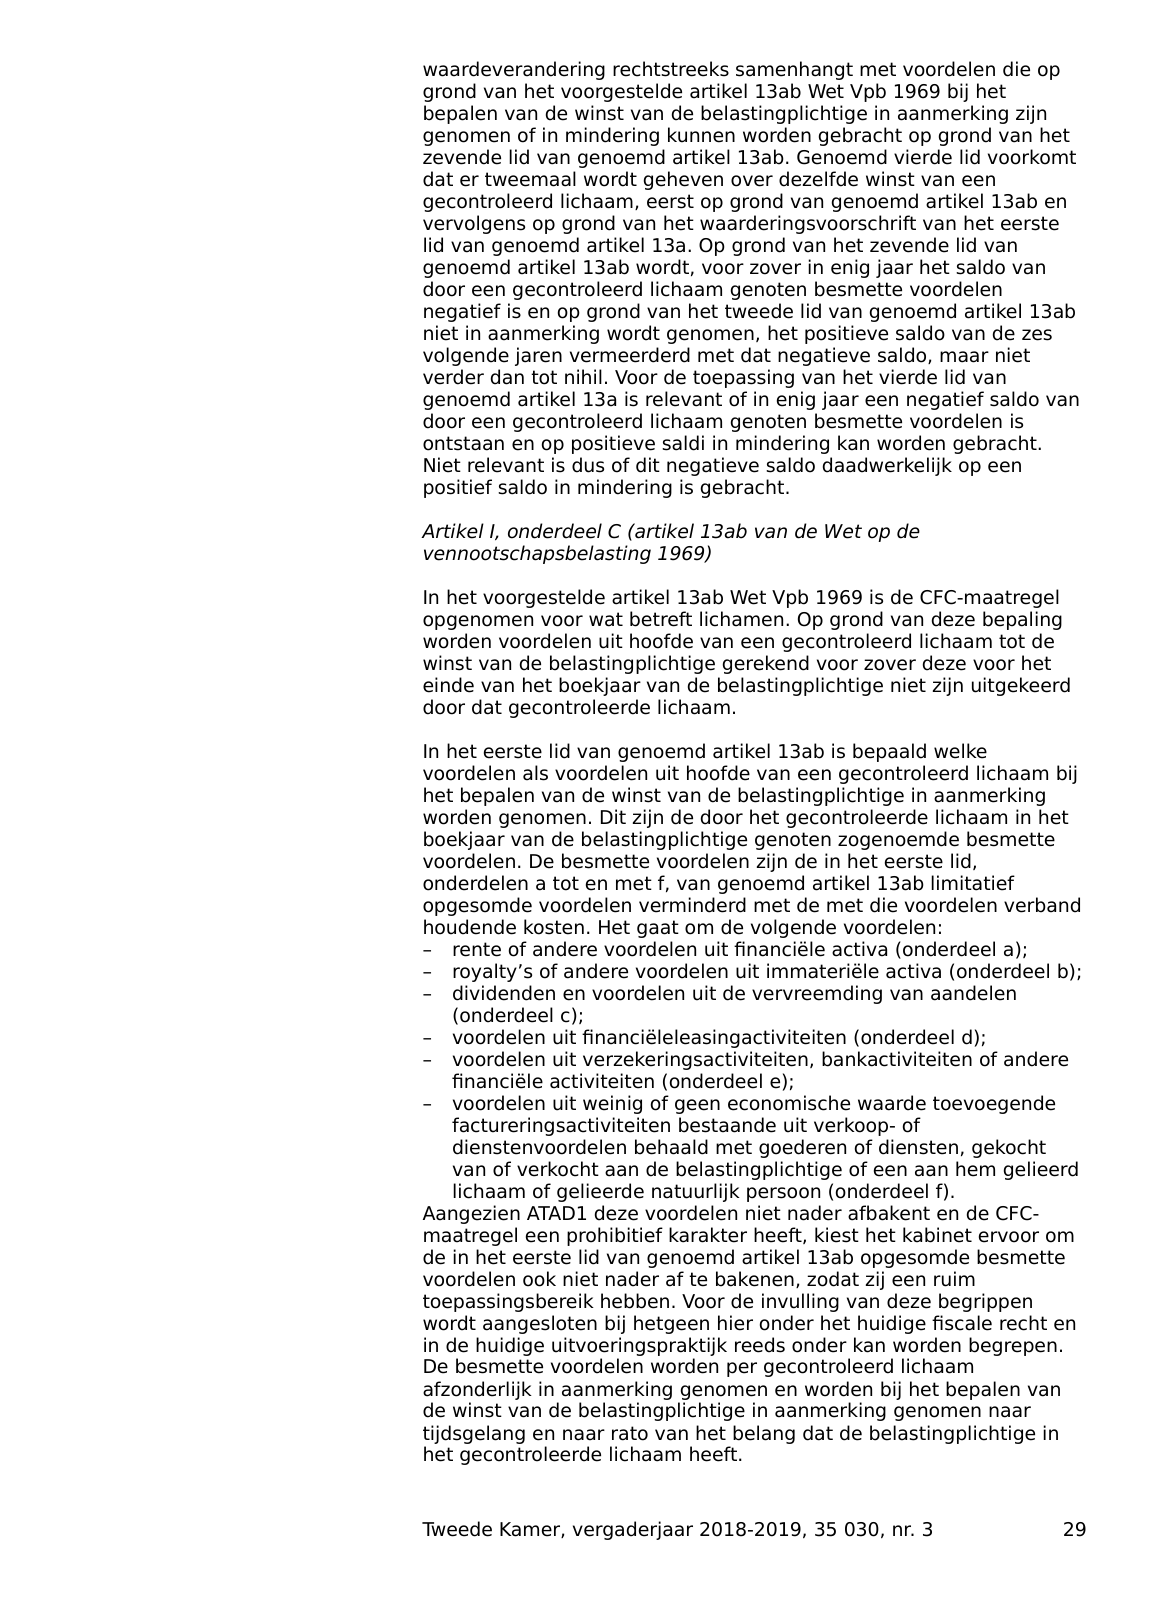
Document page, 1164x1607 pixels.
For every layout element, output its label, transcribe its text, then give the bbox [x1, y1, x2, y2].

text – voordelen uit weinig of geen economische waarde toevoegende factureringsactiviteiten bestaande uit verkoop- of dienstenvoordelen behaald met goederen of diensten, gekocht van of verkocht aan de belastingplichtige of een aan hem gelieerd lichaam of gelieerde natuurlijk persoon (onderdeel f). [422, 1093, 1087, 1203]
text In het voorgestelde artikel 13ab Wet Vpb 1969 is de CFC-maatregel opgenomen voor wat betreft lichamen. Op grond van deze bepaling worden voordelen uit hoofde van een gecontroleerd lichaam tot de winst van de belastingplichtige gerekend voor zover deze voor het einde van het boekjaar van de belastingplichtige niet zijn uitgekeerd door dat gecontroleerde lichaam. [422, 587, 1087, 719]
text – royalty’s of andere voordelen uit immateriële activa (onderdeel b); [422, 961, 1087, 983]
text – dividenden en voordelen uit de vervreemding van aandelen (onderdeel c); [422, 983, 1087, 1027]
text In het eerste lid van genoemd artikel 13ab is bepaald welke voordelen als voordelen uit hoofde van een gecontroleerd lichaam bij het bepalen van de winst van de belastingplichtige in aanmerking worden genomen. Dit zijn de door het gecontroleerde lichaam in het boekjaar van de belastingplichtige genoten zogenoemde besmette voordelen. De besmette voordelen zijn de in het eerste lid, onderdelen a tot en met f, van genoemd artikel 13ab limitatief opgesomde voordelen verminderd met de met die voordelen verband houdende kosten. Het gaat om de volgende voordelen: [422, 741, 1087, 939]
text De besmette voordelen worden per gecontroleerd lichaam afzonderlijk in aanmerking genomen en worden bij het bepalen van de winst van de belastingplichtige in aanmerking genomen naar tijdsgelang en naar rato van het belang dat de belastingplichtige in het gecontroleerde lichaam heeft. [422, 1356, 1087, 1466]
text – rente of andere voordelen uit financiële activa (onderdeel a); [422, 939, 1087, 961]
text – voordelen uit verzekeringsactiviteiten, bankactiviteiten of andere financiële activiteiten (onderdeel e); [422, 1049, 1087, 1093]
text – voordelen uit financiëleleasingactiviteiten (onderdeel d); [422, 1027, 1087, 1049]
text Aangezien ATAD1 deze voordelen niet nader afbakent en de CFC-maatregel een prohibitief karakter heeft, kiest het kabinet ervoor om de in het eerste lid van genoemd artikel 13ab opgesomde besmette voordelen ook niet nader af te bakenen, zodat zij een ruim toepassingsbereik hebben. Voor de invulling van deze begrippen wordt aangesloten bij hetgeen hier onder het huidige fiscale recht en in de huidige uitvoeringspraktijk reeds onder kan worden begrepen. [422, 1203, 1087, 1356]
subtitle Artikel I, onderdeel C (artikel 13ab van de Wet op de vennootschapsbelasting 1969) [422, 521, 1087, 565]
text waardeverandering rechtstreeks samenhangt met voordelen die op grond van het voorgestelde artikel 13ab Wet Vpb 1969 bij het bepalen van de winst van de belastingplichtige in aanmerking zijn genomen of in mindering kunnen worden gebracht op grond van het zevende lid van genoemd artikel 13ab. Genoemd vierde lid voorkomt dat er tweemaal wordt geheven over dezelfde winst van een gecontroleerd lichaam, eerst op grond van genoemd artikel 13ab en vervolgens op grond van het waarderingsvoorschrift van het eerste lid van genoemd artikel 13a. Op grond van het zevende lid van genoemd artikel 13ab wordt, voor zover in enig jaar het saldo van door een gecontroleerd lichaam genoten besmette voordelen negatief is en op grond van het tweede lid van genoemd artikel 13ab niet in aanmerking wordt genomen, het positieve saldo van de zes volgende jaren vermeerderd met dat negatieve saldo, maar niet verder dan tot nihil. Voor de toepassing van het vierde lid van genoemd artikel 13a is relevant of in enig jaar een negatief saldo van door een gecontroleerd lichaam genoten besmette voordelen is ontstaan en op positieve saldi in mindering kan worden gebracht. Niet relevant is dus of dit negatieve saldo daadwerkelijk op een positief saldo in mindering is gebracht. [422, 59, 1087, 499]
